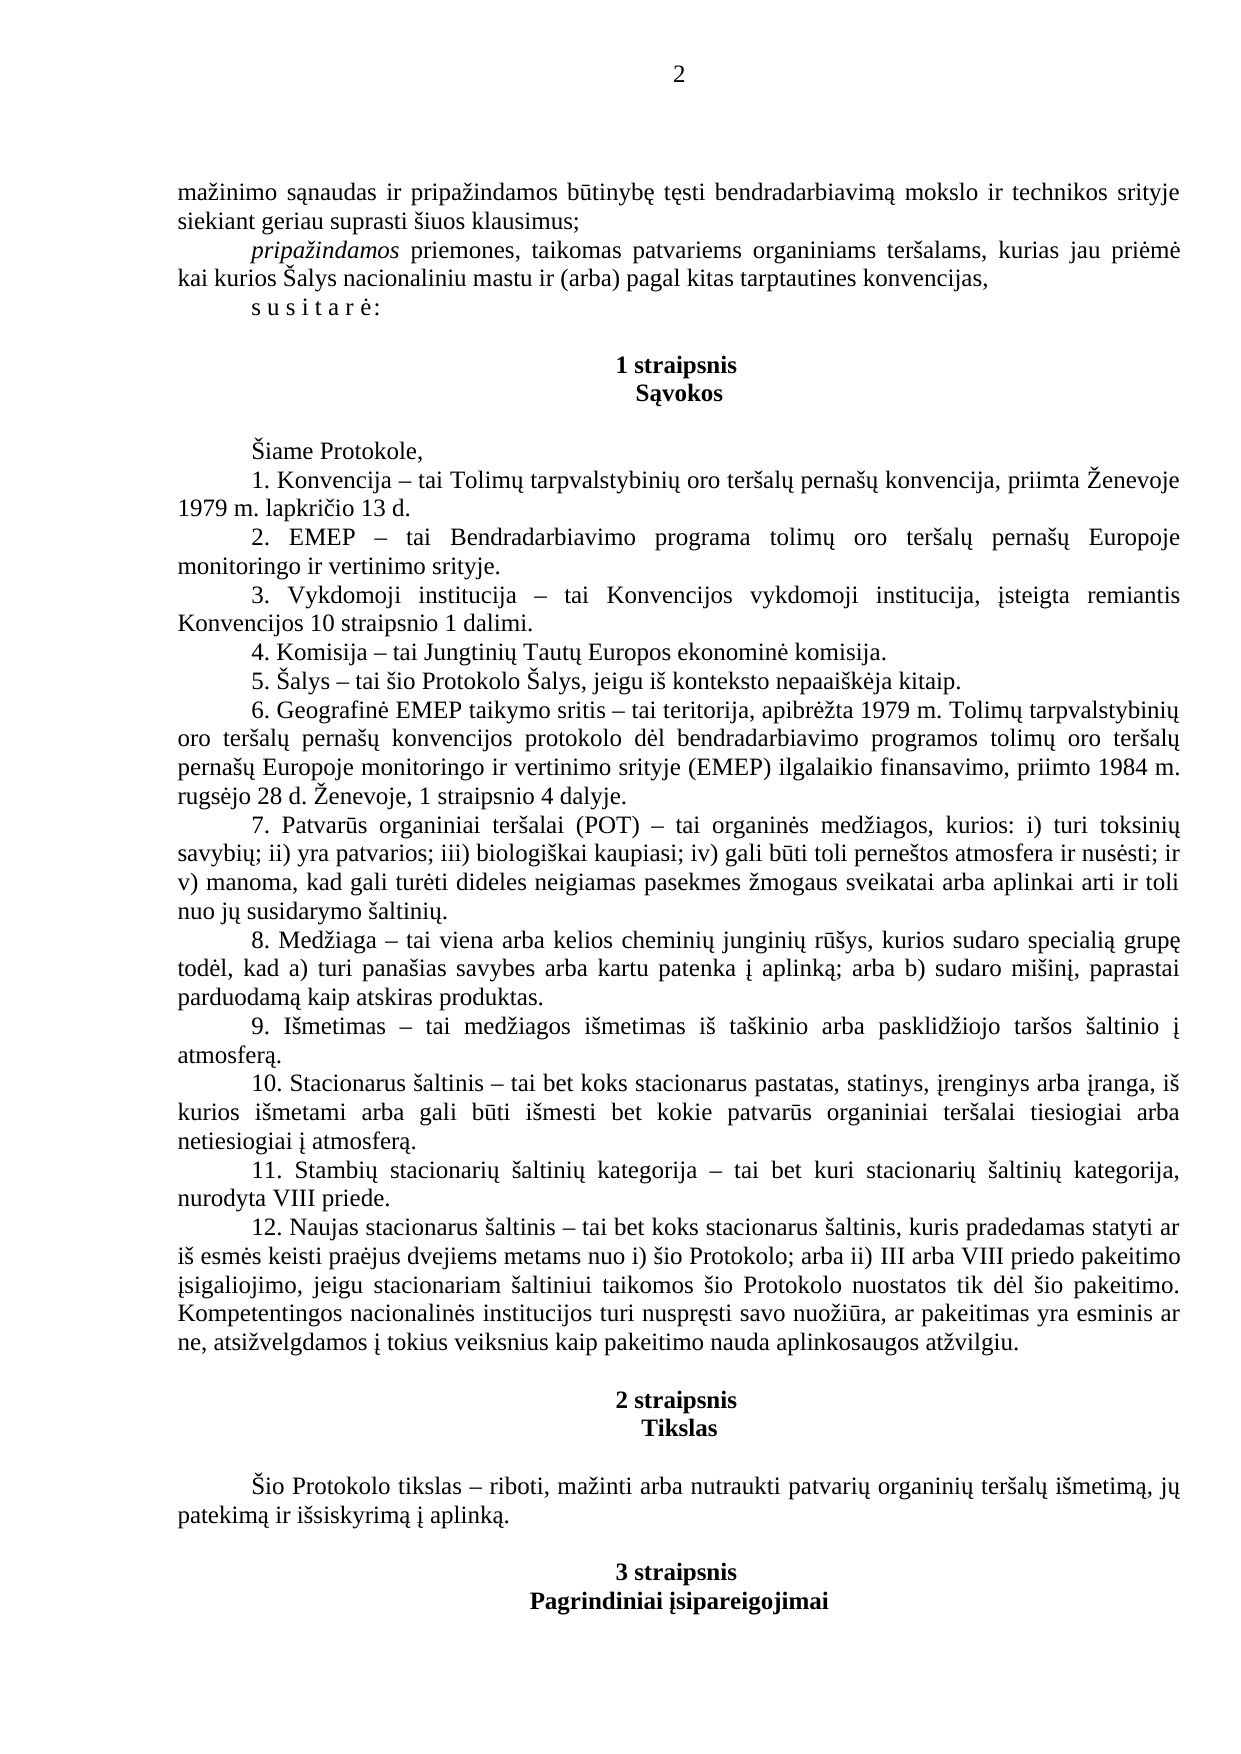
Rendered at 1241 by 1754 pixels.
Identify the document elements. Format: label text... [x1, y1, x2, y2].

text 2 straipsnis [177, 1385, 1181, 1413]
text 3 straipsnis [177, 1557, 1181, 1586]
text 2. EMEP – tai Bendradarbiavimo programa tolimų oro teršalų pernašų Europoje monitoringo ir vertinimo srityje. [177, 522, 1181, 580]
text pripažindamos priemones, taikomas patvariems organiniams teršalams, kurias jau priėmė kai kurios Šalys nacionaliniu mastu ir (arba) pagal kitas tarptautines konvencijas, [177, 235, 1181, 292]
text 6. Geografinė EMEP taikymo sritis – tai teritorija, apibrėžta 1979 m. Tolimų tarpvalstybinių oro teršalų pernašų konvencijos protokolo dėl bendradarbiavimo programos tolimų oro teršalų pernašų Europoje monitoringo ir vertinimo srityje (EMEP) ilgalaikio finansavimo, priimto 1984 m. rugsėjo 28 d. Ženevoje, 1 straipsnio 4 dalyje. [177, 695, 1181, 810]
text 3. Vykdomoji institucija – tai Konvencijos vykdomoji institucija, įsteigta remiantis Konvencijos 10 straipsnio 1 dalimi. [177, 580, 1181, 637]
text 1. Konvencija – tai Tolimų tarpvalstybinių oro teršalų pernašų konvencija, priimta Ženevoje 1979 m. lapkričio 13 d. [177, 465, 1181, 522]
text 12. Naujas stacionarus šaltinis – tai bet koks stacionarus šaltinis, kuris pradedamas statyti ar iš esmės keisti praėjus dvejiems metams nuo i) šio Protokolo; arba ii) III arba VIII priedo pakeitimo įsigaliojimo, jeigu stacionariam šaltiniui taikomos šio Protokolo nuostatos tik dėl šio pakeitimo. Kompetentingos nacionalinės institucijos turi nuspręsti savo nuožiūra, ar pakeitimas yra esminis ar ne, atsižvelgdamos į tokius veiksnius kaip pakeitimo nauda aplinkosaugos atžvilgiu. [177, 1212, 1181, 1356]
text susitarė: [177, 292, 1181, 321]
text 8. Medžiaga – tai viena arba kelios cheminių junginių rūšys, kurios sudaro specialią grupę todėl, kad a) turi panašias savybes arba kartu patenka į aplinką; arba b) sudaro mišinį, paprastai parduodamą kaip atskiras produktas. [177, 925, 1181, 1011]
text 10. Stacionarus šaltinis – tai bet koks stacionarus pastatas, statinys, įrenginys arba įranga, iš kurios išmetami arba gali būti išmesti bet kokie patvarūs organiniai teršalai tiesiogiai arba netiesiogiai į atmosferą. [177, 1068, 1181, 1155]
text 1 straipsnis [177, 350, 1181, 378]
text 11. Stambių stacionarių šaltinių kategorija – tai bet kuri stacionarių šaltinių kategorija, nurodyta VIII priede. [177, 1155, 1181, 1212]
text Pagrindiniai įsipareigojimai [177, 1586, 1181, 1615]
text mažinimo sąnaudas ir pripažindamos būtinybę tęsti bendradarbiavimą mokslo ir technikos srityje siekiant geriau suprasti šiuos klausimus; [177, 177, 1181, 235]
text Šio Protokolo tikslas – riboti, mažinti arba nutraukti patvarių organinių teršalų išmetimą, jų patekimą ir išsiskyrimą į aplinką. [177, 1471, 1181, 1528]
text Šiame Protokole, [177, 436, 1181, 465]
text 4. Komisija – tai Jungtinių Tautų Europos ekonominė komisija. [177, 637, 1181, 666]
text 5. Šalys – tai šio Protokolo Šalys, jeigu iš konteksto nepaaiškėja kitaip. [177, 666, 1181, 695]
text Sąvokos [177, 378, 1181, 407]
text Tikslas [177, 1413, 1181, 1442]
text 7. Patvarūs organiniai teršalai (POT) – tai organinės medžiagos, kurios: i) turi toksinių savybių; ii) yra patvarios; iii) biologiškai kaupiasi; iv) gali būti toli perneštos atmosfera ir nusėsti; ir v) manoma, kad gali turėti dideles neigiamas pasekmes žmogaus sveikatai arba aplinkai arti ir toli nuo jų susidarymo šaltinių. [177, 810, 1181, 925]
text 9. Išmetimas – tai medžiagos išmetimas iš taškinio arba pasklidžiojo taršos šaltinio į atmosferą. [177, 1011, 1181, 1068]
